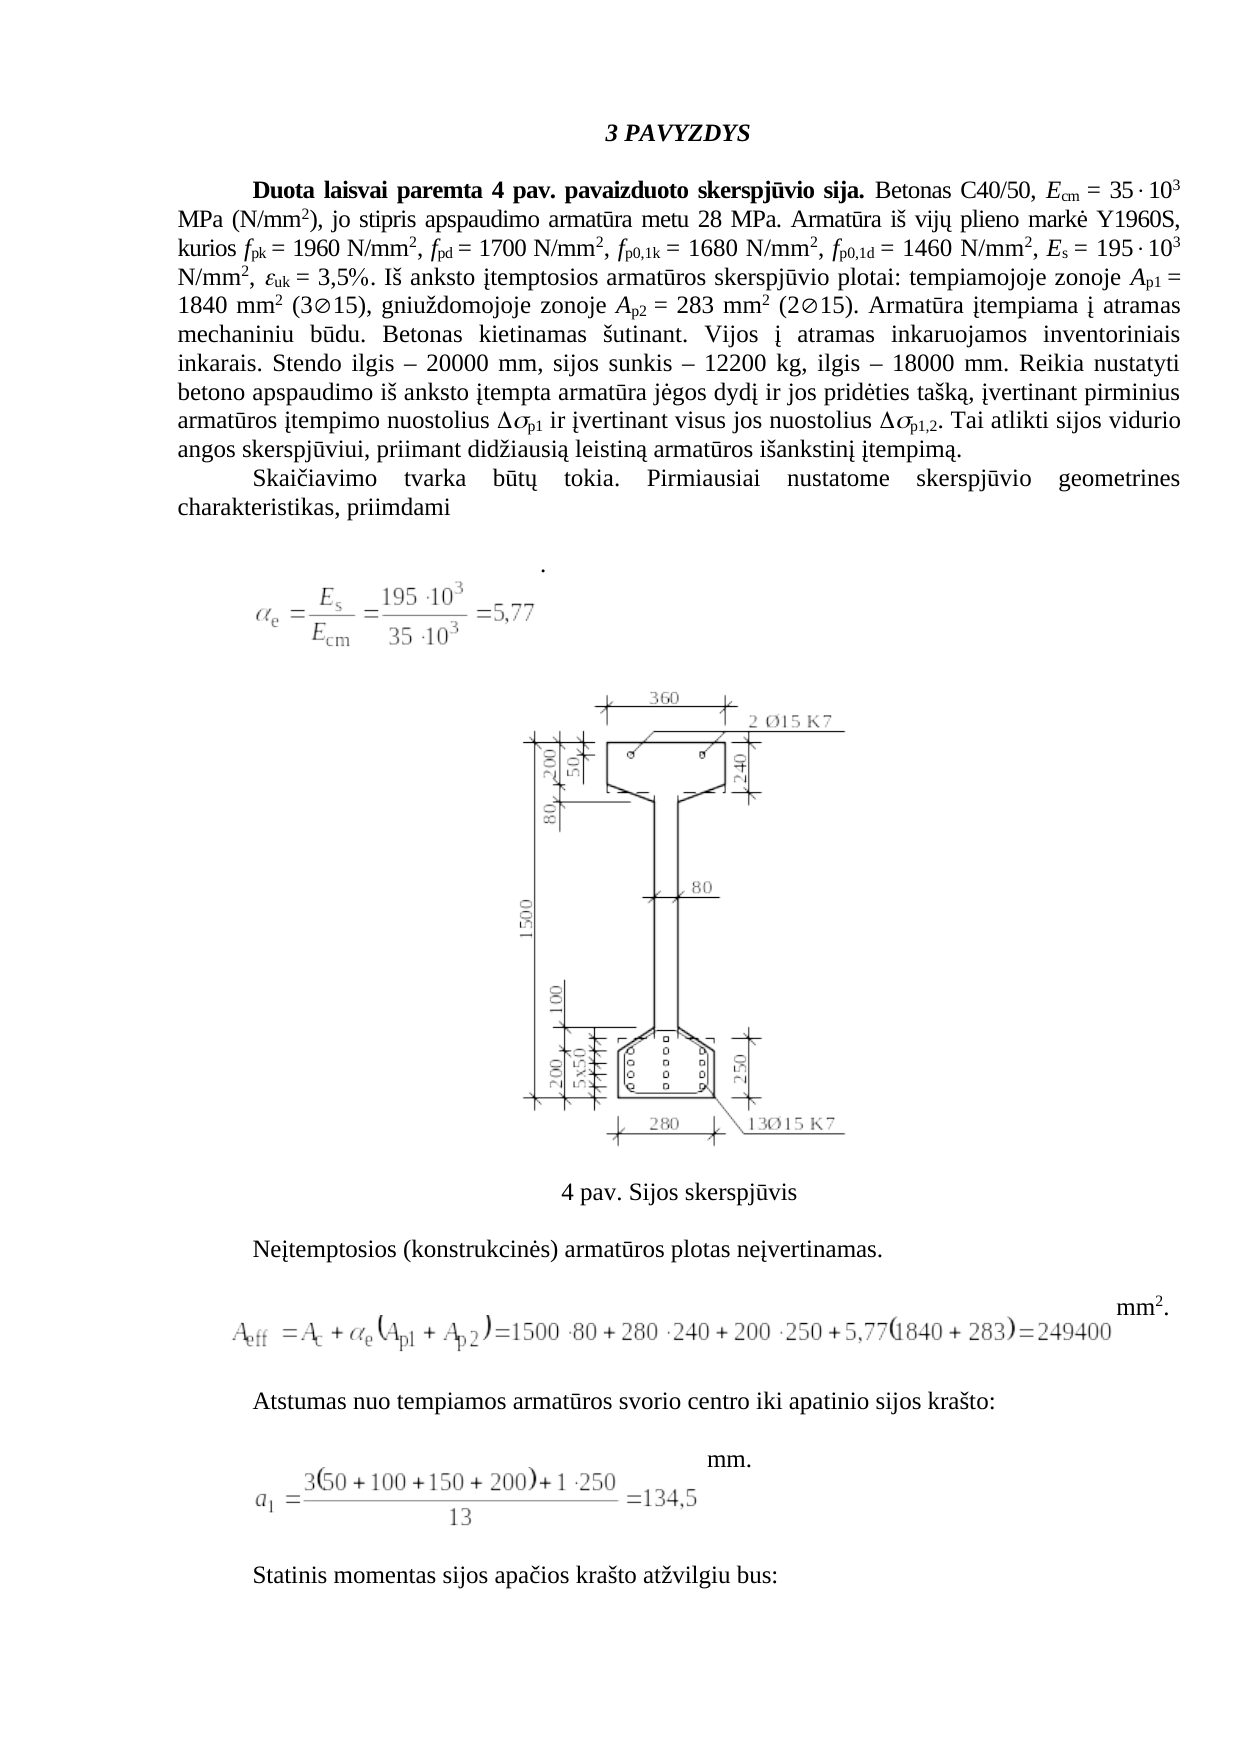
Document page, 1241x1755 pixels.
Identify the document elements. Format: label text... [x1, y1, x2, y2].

text mm. [177, 1444, 1181, 1531]
text Neįtemptosios (konstrukcinės) armatūros plotas neįvertinamas. [177, 1234, 1181, 1263]
text . [177, 549, 1181, 652]
text Atstumas nuo tempiamos armatūros svorio centro iki apatinio sijos krašto: [177, 1386, 1181, 1415]
text mm2. [177, 1292, 1181, 1358]
text Duota laisvai paremta 4 pav. pavaizduoto skerspjūvio sija. Betonas C40/50, Ecm = 35×103 MPa (N/mm2), jo stipris apspaudimo armatūra metu 28 MPa. Armatūra iš vijų plieno markė Y1960S, kurios fpk = 1960 N/mm2, fpd = 1700 N/mm2, fp0,1k = 1680 N/mm2, fp0,1d = 1460 N/mm2, Es = 195×103 N/mm2, euk = 3,5%. Iš anksto įtemptosios armatūros skerspjūvio plotai: tempiamojoje zonoje Ap1 = 1840 mm2 (3Æ15), gniuždomojoje zonoje Ap2 = 283 mm2 (2Æ15). Armatūra įtempiama į atramas mechaniniu būdu. Betonas kietinamas šutinant. Vijos į atramas inkaruojamos inventoriniais inkarais. Stendo ilgis – 20000 mm, sijos sunkis – 12200 kg, ilgis – 18000 mm. Reikia nustatyti betono apspaudimo iš anksto įtempta armatūra jėgos dydį ir jos pridėties tašką, įvertinant pirminius armatūros įtempimo nuostolius Dsp1 ir įvertinant visus jos nuostolius Dsp1,2. Tai atlikti sijos vidurio angos skerspjūviui, priimant didžiausią leistiną armatūros išankstinį įtempimą. [177, 176, 1181, 463]
text Statinis momentas sijos apačios krašto atžvilgiu bus: [177, 1560, 1181, 1589]
text 4 pav. Sijos skerspjūvis [177, 1177, 1181, 1206]
text Skaičiavimo tvarka būtų tokia. Pirmiausiai nustatome skerspjūvio geometrines charakteristikas, priimdami [177, 463, 1181, 521]
text 3 pavyzdys [177, 118, 1181, 147]
